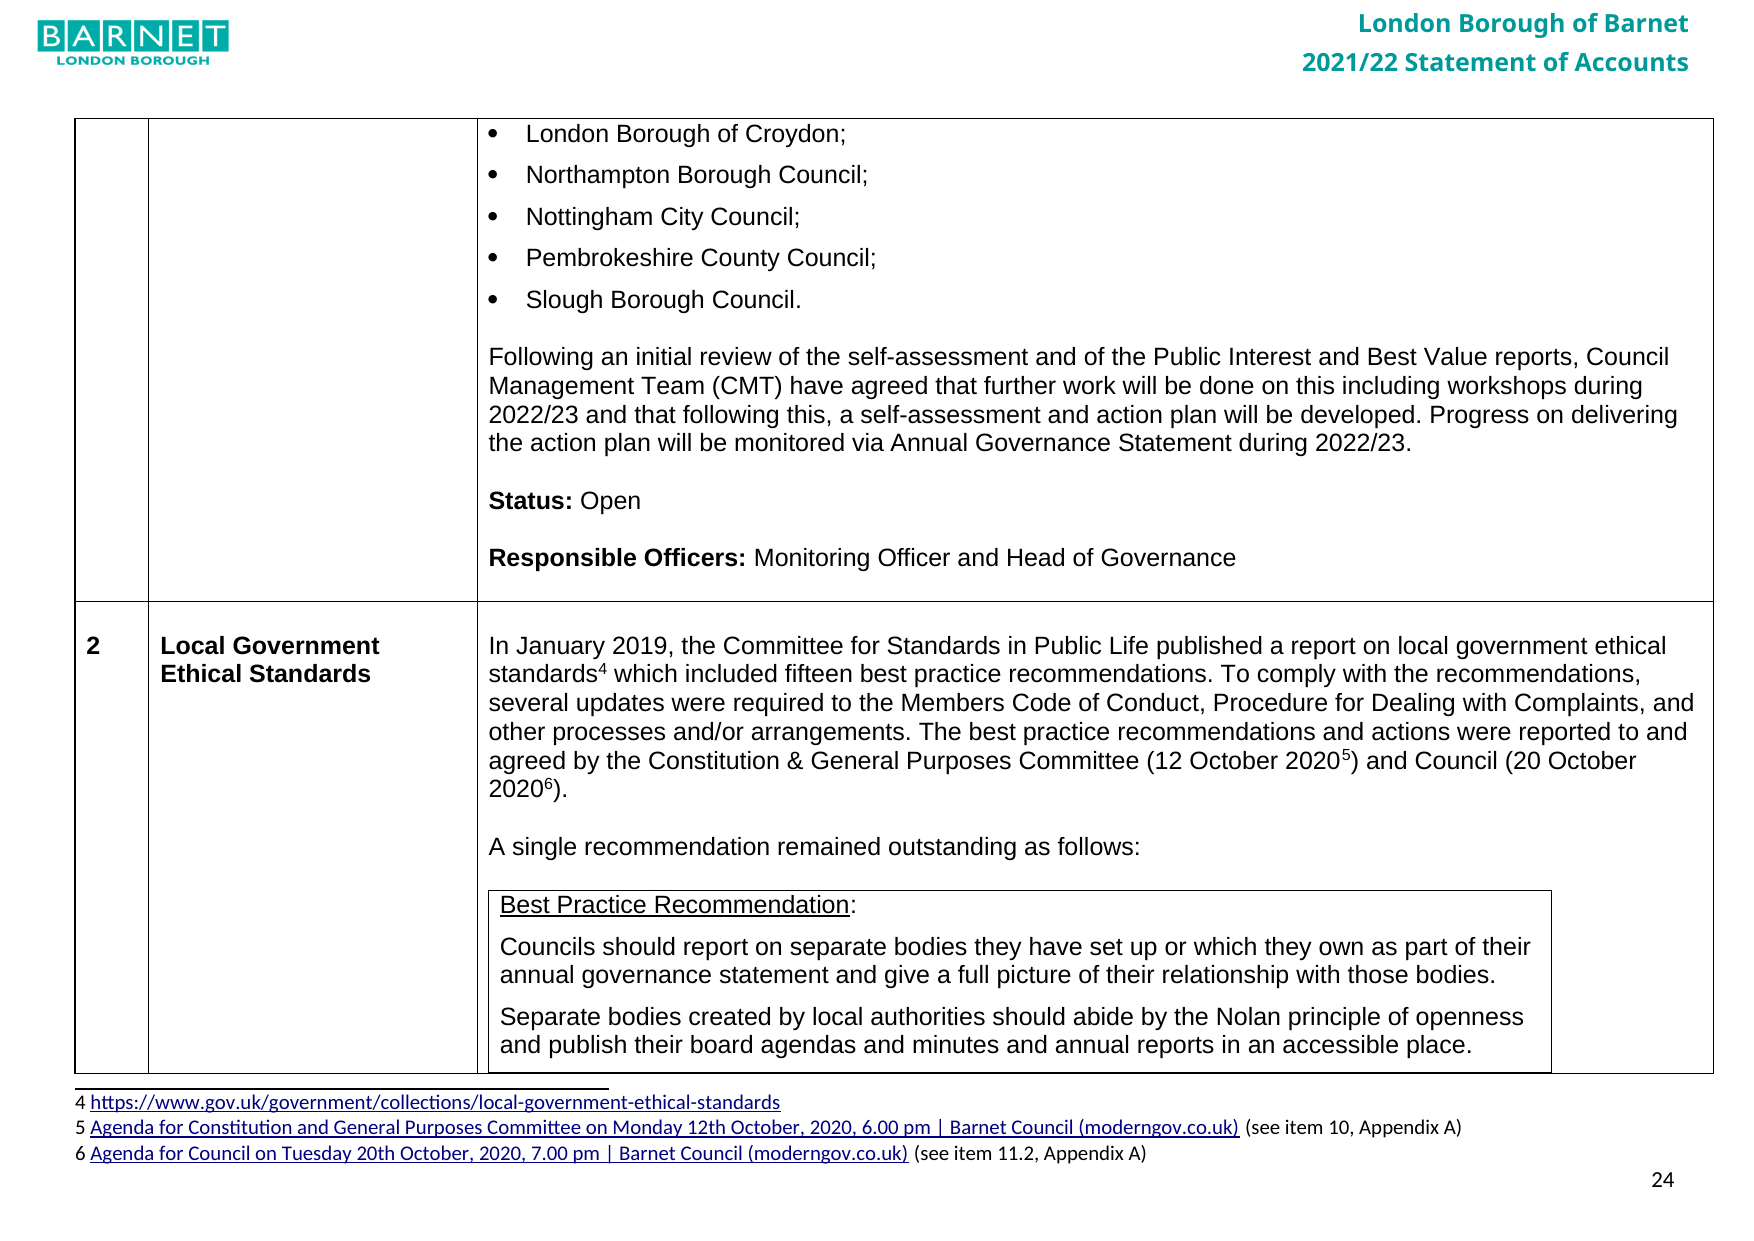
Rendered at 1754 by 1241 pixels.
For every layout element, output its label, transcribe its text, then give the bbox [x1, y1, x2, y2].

table_header Best Practice Recommendation: Councils should report on separate bodies they have set up or which they own as part of their annual governance statement and give a full picture of their relationship with those bodies. Separate bodies created by local authorities should abide by the Nolan principle of openness and publish their board agendas and minutes and annual reports in an accessible place. [489, 891, 1551, 1072]
table_cell [76, 119, 148, 601]
table_cell [149, 119, 477, 601]
table_cell In the 2020/21 Annual Governance Statement, the Council committed to undertake a review against the Centre for Governance and Scrutiny (CfGS) Governance Risk and Resilience Framework during 2021/22. The Monitoring Officer and Head of Governance have been working on the review which has examined: Extent of recognition of individual and collective responsibility for good governance; Awareness of political dynamics; How the council looks to the future to set its decision-making priorities; Officer and councillor roles; How the council’s real situation compares to its sense of self; Quality of external relationships; and The state of member oversight through scrutiny and audit. In addition, the Monitoring Officer and Head of Governance have reviewed several Public Interest and Best Value reports from authorities where there have been significant governance failures to identify lessons learnt including: Liverpool City Council; Northamptonshire County Council; City of York Council; London Borough of Croydon; Northampton Borough Council; Nottingham City Council; Pembrokeshire County Council; Slough Borough Council. Following an initial review of the self-assessment and of the Public Interest and Best Value reports, Council Management Team (CMT) have agreed that further work will be done on this including workshops during 2022/23 and that following this, a self-assessment and action plan will be developed. Progress on delivering the action plan will be monitored via Annual Governance Statement during 2022/23. Status: Open Responsible Officers: Monitoring Officer and Head of Governance [478, 119, 1713, 601]
table_cell In January 2019, the Committee for Standards in Public Life published a report on local government ethical standards which included fifteen best practice recommendations. To comply with the recommendations, several updates were required to the Members Code of Conduct, Procedure for Dealing with Complaints, and other processes and/or arrangements. The best practice recommendations and actions were reported to and agreed by the Constitution & General Purposes Committee (12 October 2020) and Council (20 October 2020). A single recommendation remained outstanding as follows: The council’s subsidiary companies are: The Barnet Group Ltd* Barnet Holdings Ltd Regional Enterprise Ltd LBB BX Holdings Ltd (which includes BXS GP Ltd and BXS Ltd Partnership) Hill Green Homes Ltd Barnet Education and Learning Services Ltd *Note: The Council is not a shareholder to The Barnet Group subsidiary companies: Your Choice Barnet Ltd; Barnet Homes Ltd; The Barnet Group Flex Ltd; Open door Ltd; and Bumblebee Lettings. The following subsidiary companies publish information on their websites: Barnet Education & Learning Service (BELS) publish Board meeting minutes The following subsidiary companies do not publish information on their websites: The Barnet Group Ltd; Barnet Holdings Ltd; Regional Enterprise Ltd; The Inglis Consortium; BX Holdings Ltd (which includes BXS GP Ltd and BXS Ltd Partnership); Hill Green Homes Ltd. Some of the subsidiary companies’ performance is reported via the council’s governance arrangements. For example, Regional Enterprise (Re) performance is regularly reported to the council’s Financial Performance & Contracts Committee. Barnet Homes (which is a subsidiary of Barnet Group) performance is regularly reported to the same committee, but there appears to be a lack of reporting for the other companies within the Group (Your Choice Barnet, TBG Flex, Opendoor Homes and Bumblebee Property). It should be noted that the lack of reporting for the other bodies may be due to other circumstances. Following the onset on Covid-19, the council reviewed all committee business and, due to the requirement to prioritise the pandemic response, stopped reporting quarterly and annual performance reports to theme committees. For example: Barnet Homes and associated housing related companies would have reported to the Housing & Growth Committee; BELS would have reported to the Children, Education & Safeguarding Committee; and Your Choice Barnet to the Adults & Safeguarding Committee. These performance reports are likely to have supported compliance with the best practice recommendation. An action area for 2022/23 will be to review the reporting arrangements in place for all the council’s subsidiary companies and ensure that they are reported either to a council committee or are publicly accessible elsewhere. As part of this review, the council’s share of each organisation will be identified as this can have an impact on the significance of each body to the authority. In addition, the Government published a response on 18 March 2022 to the recommendations made by the Committee on Standards in Public Life. Many of these responses will require primary or secondary legislation. The council will review the response to relevant recommendations and will seek to address these during 2022/23 to ensure that we are in alignment with recommended best practice in relation to ethical standards. During 2022/23 the Monitoring Officer and Head of Governance will review the: Reporting arrangements for all the separate bodies established or owned by the council and will work with responsible officers to improve openness and transparency where this is required. This review will include performance reporting via the council’s governance arrangements and reporting via the bodies’ own websites; and Government responses to the Committee on Standards in Public Life and ensure that these are addressed. Status: Open Responsible Officers: Monitoring Officer and Head of Governance [478, 602, 1713, 1073]
table_cell 2 [76, 602, 148, 1073]
table_cell Local Government Ethical Standards [149, 602, 477, 1073]
